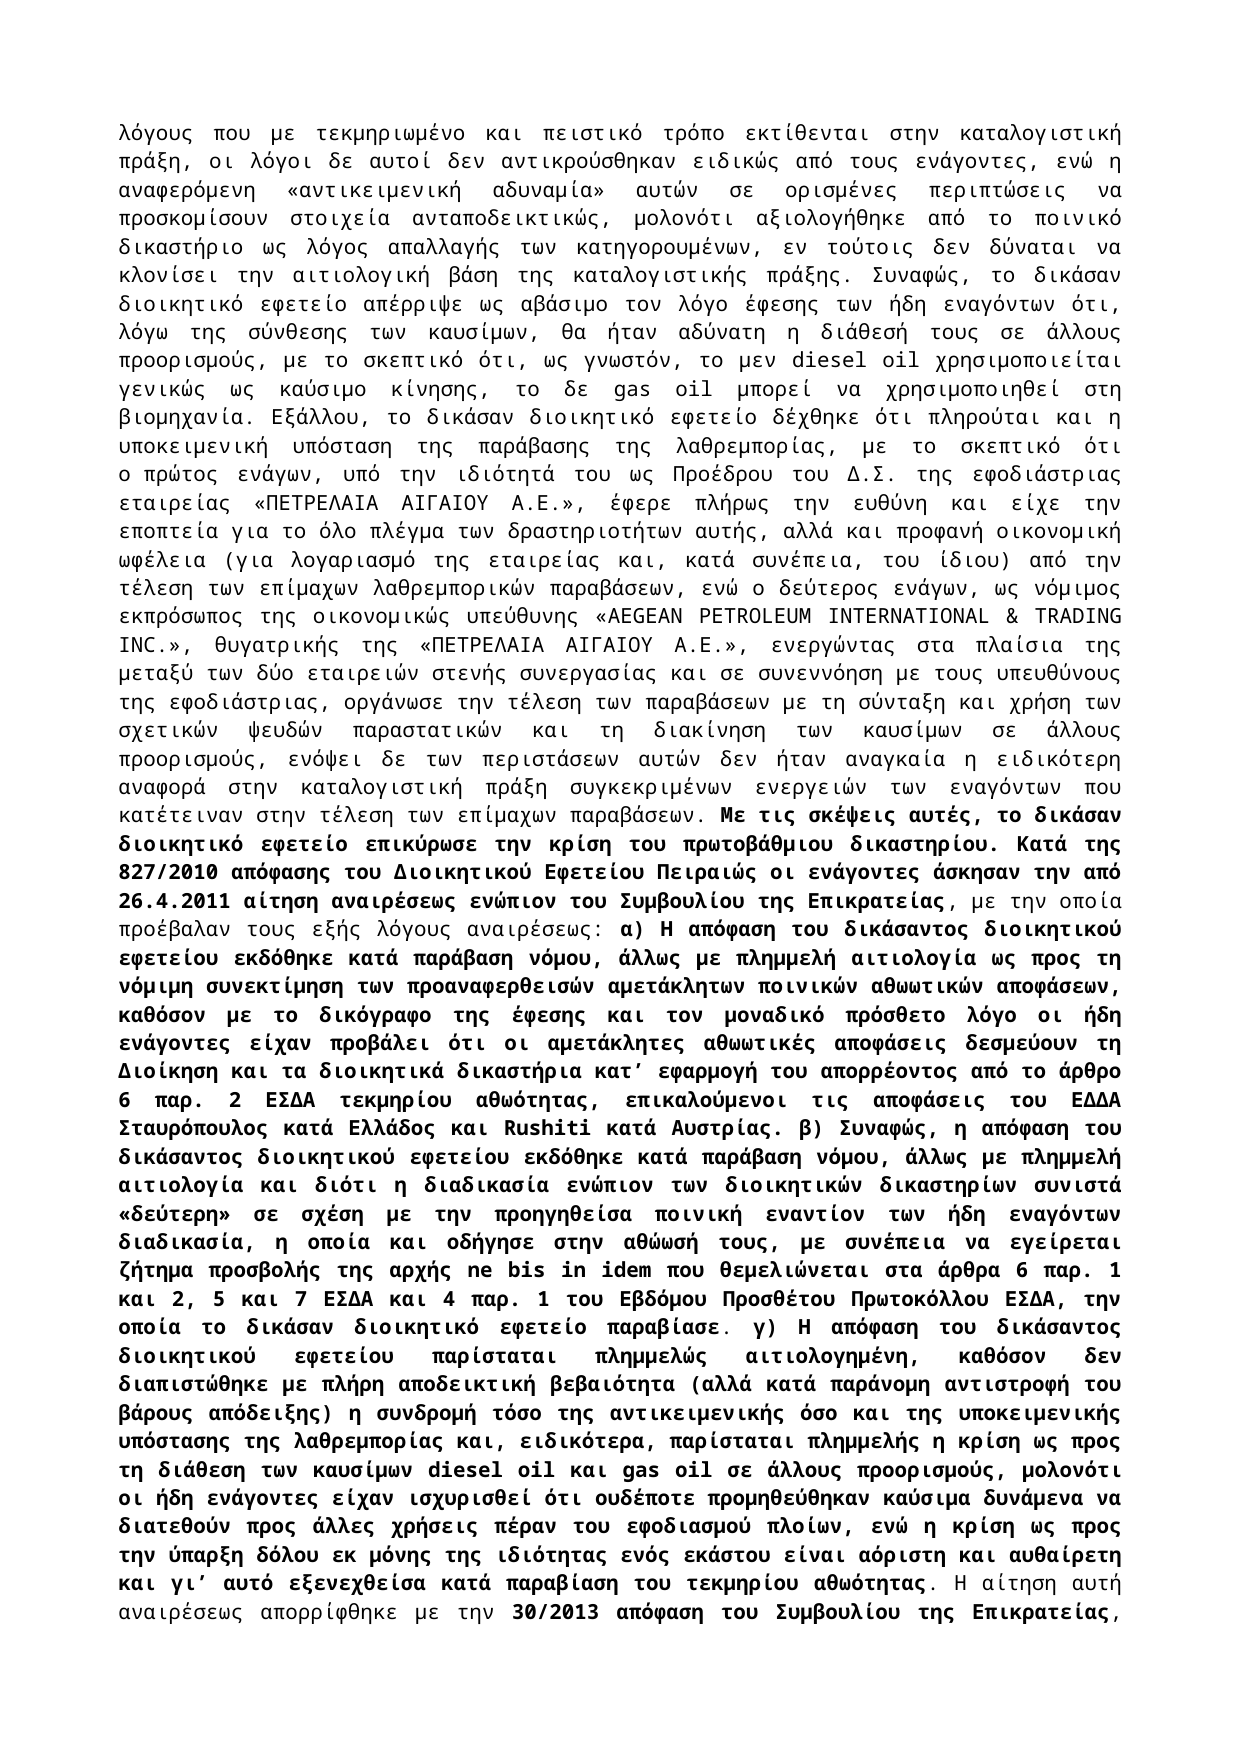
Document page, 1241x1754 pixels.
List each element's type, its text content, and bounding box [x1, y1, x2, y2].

text λόγους που με τεκμηριωμένο και πειστικό τρόπο εκτίθενται στην καταλογιστική πράξη, οι λόγοι δε αυτοί δεν αντικρούσθηκαν ειδικώς από τους ενάγοντες, ενώ η αναφερόμενη «αντικειμενική αδυναμία» αυτών σε ορισμένες περιπτώσεις να προσκομίσουν στοιχεία ανταποδεικτικώς, μολονότι αξιολογήθηκε από το ποινικό δικαστήριο ως λόγος απαλλαγής των κατηγορουμένων, εν τούτοις δεν δύναται να κλονίσει την αιτιολογική βάση της καταλογιστικής πράξης. Συναφώς, το δικάσαν διοικητικό εφετείο απέρριψε ως αβάσιμο τον λόγο έφεσης των ήδη εναγόντων ότι, λόγω της σύνθεσης των καυσίμων, θα ήταν αδύνατη η διάθεσή τους σε άλλους προορισμούς, με το σκεπτικό ότι, ως γνωστόν, το μεν diesel oil χρησιμοποιείται γενικώς ως καύσιμο κίνησης, το δε gas oil μπορεί να χρησιμοποιηθεί στη βιομηχανία. Εξάλλου, το δικάσαν διοικητικό εφετείο δέχθηκε ότι πληρούται και η υποκειμενική υπόσταση της παράβασης της λαθρεμπορίας, με το σκεπτικό ότι ο πρώτος ενάγων, υπό την ιδιότητά του ως Προέδρου του Δ.Σ. της εφοδιάστριας εταιρείας «ΠΕΤΡΕΛΑΙΑ ΑΙΓΑΙΟΥ Α.Ε.», έφερε πλήρως την ευθύνη και είχε την εποπτεία για το όλο πλέγμα των δραστηριοτήτων αυτής, αλλά και προφανή οικονομική ωφέλεια (για λογαριασμό της εταιρείας και, κατά συνέπεια, του ίδιου) από την τέλεση των επίμαχων λαθρεμπορικών παραβάσεων, ενώ ο δεύτερος ενάγων, ως νόμιμος εκπρόσωπος της οικονομικώς υπεύθυνης «AEGEAN PETROLEUM INTERNATIONAL & TRADING INC.», θυγατρικής της «ΠΕΤΡΕΛΑΙΑ ΑΙΓΑΙΟΥ Α.Ε.», ενεργώντας στα πλαίσια της μεταξύ των δύο εταιρειών στενής συνεργασίας και σε συνεννόηση με τους υπευθύνους της εφοδιάστριας, οργάνωσε την τέλεση των παραβάσεων με τη σύνταξη και χρήση των σχετικών ψευδών παραστατικών και τη διακίνηση των καυσίμων σε άλλους προορισμούς, ενόψει δε των περιστάσεων αυτών δεν ήταν αναγκαία η ειδικότερη αναφορά στην καταλογιστική πράξη συγκεκριμένων ενεργειών των εναγόντων που κατέτειναν στην τέλεση των επίμαχων παραβάσεων. Με τις σκέψεις αυτές, το δικάσαν διοικητικό εφετείο επικύρωσε την κρίση του πρωτοβάθμιου δικαστηρίου. Κατά της 827/2010 απόφασης του Διοικητικού Εφετείου Πειραιώς οι ενάγοντες άσκησαν την από 26.4.2011 αίτηση αναιρέσεως ενώπιον του Συμβουλίου της Επικρατείας, με την οποία προέβαλαν τους εξής λόγους αναιρέσεως: α) Η απόφαση του δικάσαντος διοικητικού εφετείου εκδόθηκε κατά παράβαση νόμου, άλλως με πλημμελή αιτιολογία ως προς τη νόμιμη συνεκτίμηση των προαναφερθεισών αμετάκλητων ποινικών αθωωτικών αποφάσεων, καθόσον με το δικόγραφο της έφεσης και τον μοναδικό πρόσθετο λόγο οι ήδη ενάγοντες είχαν προβάλει ότι οι αμετάκλητες αθωωτικές αποφάσεις δεσμεύουν τη Διοίκηση και τα διοικητικά δικαστήρια κατ’ εφαρμογή του απορρέοντος από το άρθρο 6 παρ. 2 ΕΣΔΑ τεκμηρίου αθωότητας, επικαλούμενοι τις αποφάσεις του ΕΔΔΑ Σταυρόπουλος κατά Ελλάδος και Rushiti κατά Αυστρίας. β) Συναφώς, η απόφαση του δικάσαντος διοικητικού εφετείου εκδόθηκε κατά παράβαση νόμου, άλλως με πλημμελή αιτιολογία και διότι η διαδικασία ενώπιον των διοικητικών δικαστηρίων συνιστά «δεύτερη» σε σχέση με την προηγηθείσα ποινική εναντίον των ήδη εναγόντων διαδικασία, η οποία και οδήγησε στην αθώωσή τους, με συνέπεια να εγείρεται ζήτημα προσβολής της αρχής ne bis in idem που θεμελιώνεται στα άρθρα 6 παρ. 1 και 2, 5 και 7 ΕΣΔΑ και 4 παρ. 1 του Εβδόμου Προσθέτου Πρωτοκόλλου ΕΣΔΑ, την οποία το δικάσαν διοικητικό εφετείο παραβίασε. γ) Η απόφαση του δικάσαντος διοικητικού εφετείου παρίσταται πλημμελώς αιτιολογημένη, καθόσον δεν διαπιστώθηκε με πλήρη αποδεικτική βεβαιότητα (αλλά κατά παράνομη αντιστροφή του βάρους απόδειξης) η συνδρομή τόσο της αντικειμενικής όσο και της υποκειμενικής υπόστασης της λαθρεμπορίας και, ειδικότερα, παρίσταται πλημμελής η κρίση ως προς τη διάθεση των καυσίμων diesel oil και gas oil σε άλλους προορισμούς, μολονότι οι ήδη ενάγοντες είχαν ισχυρισθεί ότι ουδέποτε προμηθεύθηκαν καύσιμα δυνάμενα να διατεθούν προς άλλες χρήσεις πέραν του εφοδιασμού πλοίων, ενώ η κρίση ως προς την ύπαρξη δόλου εκ μόνης της ιδιότητας ενός εκάστου είναι αόριστη και αυθαίρετη και γι’ αυτό εξενεχθείσα κατά παραβίαση του τεκμηρίου αθωότητας. Η αίτηση αυτή αναιρέσεως απορρίφθηκε με την 30/2013 απόφαση του Συμβουλίου της Επικρατείας, [118, 118, 1122, 1625]
